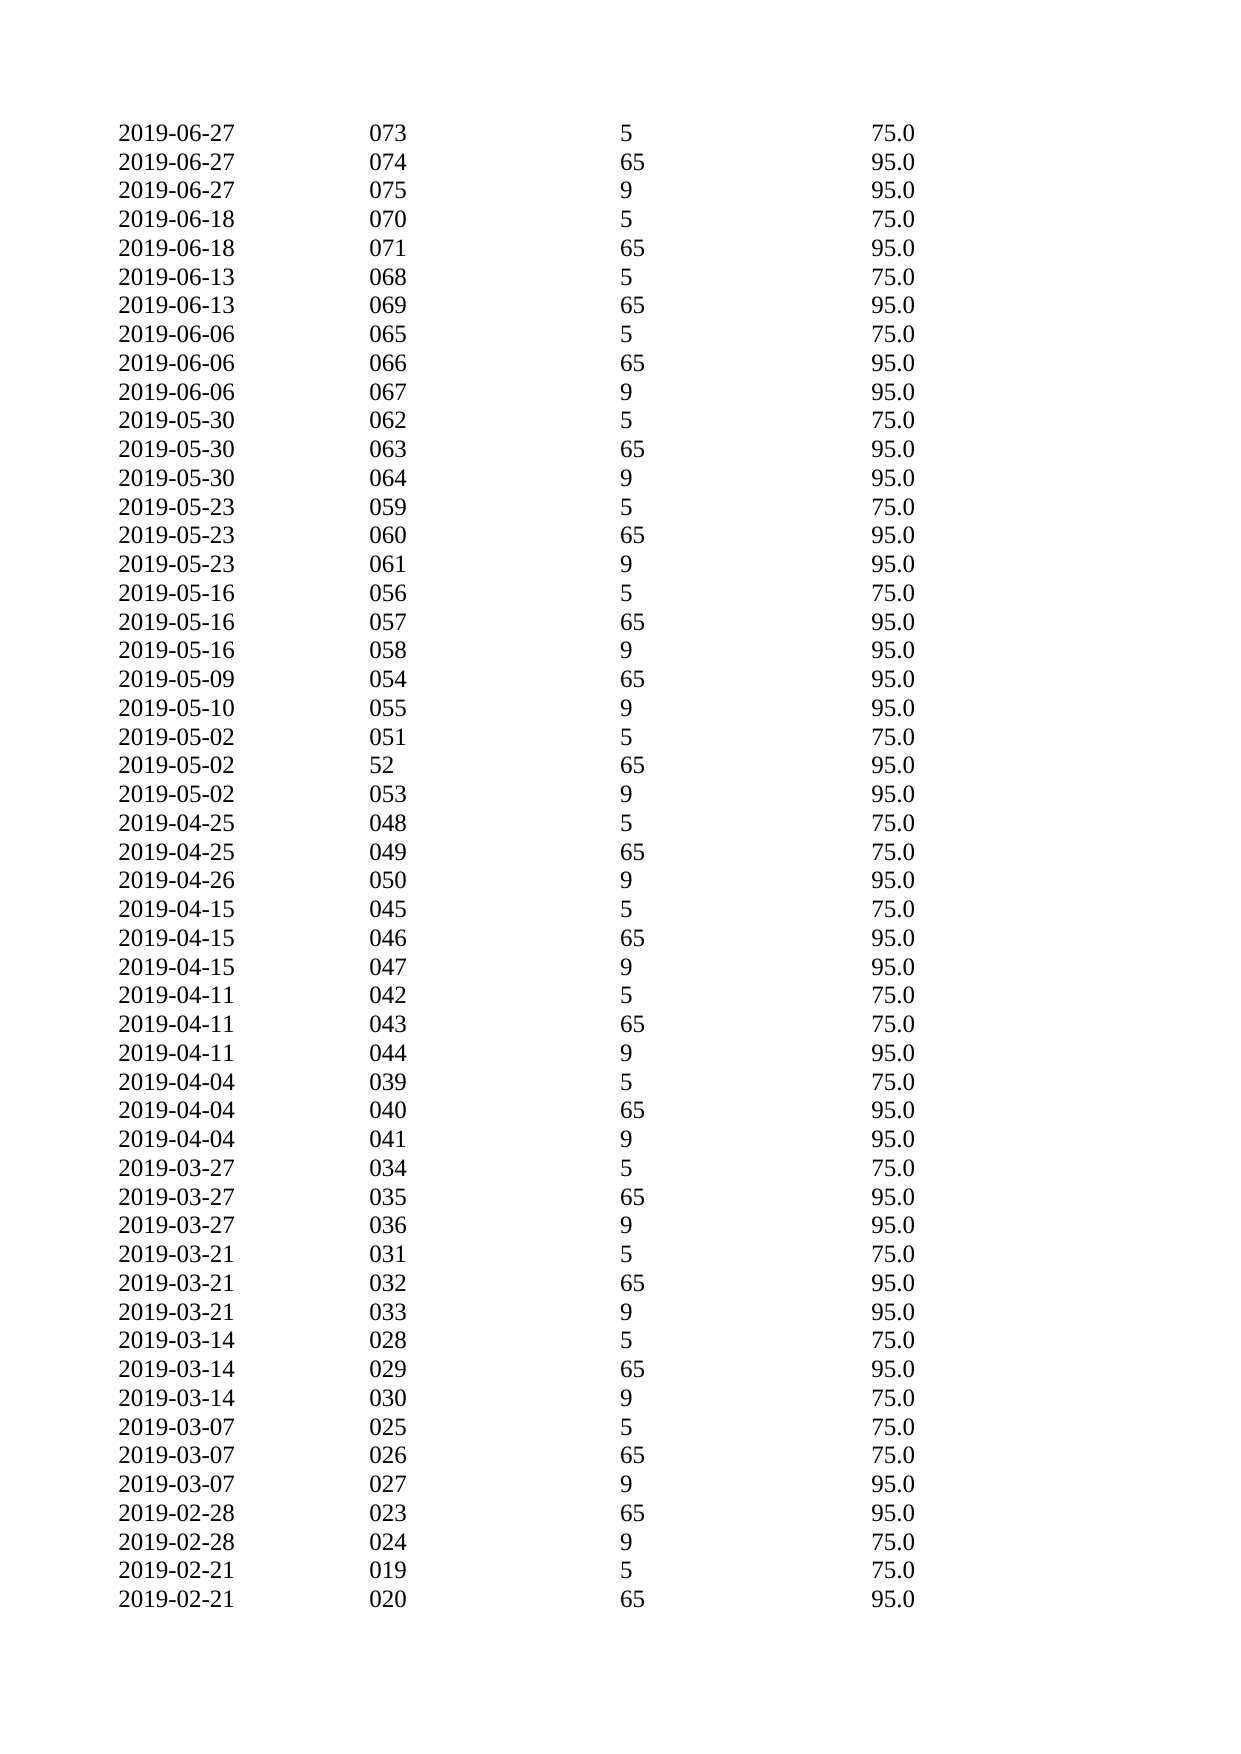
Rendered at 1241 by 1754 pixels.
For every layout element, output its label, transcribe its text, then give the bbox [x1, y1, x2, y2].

table_cell 5 [620, 406, 871, 434]
table_cell 2019-04-04 [118, 1124, 369, 1153]
table_cell 95.0 [871, 147, 1122, 176]
table_cell 2019-05-10 [118, 693, 369, 722]
table_cell 65 [620, 751, 871, 779]
table_cell 068 [369, 262, 620, 291]
table_cell 75.0 [871, 492, 1122, 521]
table_cell 2019-04-26 [118, 866, 369, 894]
table_cell 95.0 [871, 1096, 1122, 1124]
table_cell 95.0 [871, 779, 1122, 808]
table_cell 95.0 [871, 1297, 1122, 1326]
table_cell 75.0 [871, 204, 1122, 233]
table_cell 95.0 [871, 521, 1122, 549]
table_cell 65 [620, 1268, 871, 1297]
table_cell 5 [620, 1326, 871, 1354]
table_cell 064 [369, 463, 620, 492]
table_cell 95.0 [871, 1354, 1122, 1383]
table_cell 069 [369, 291, 620, 319]
table_cell 9 [620, 1038, 871, 1067]
table_cell 95.0 [871, 952, 1122, 981]
table_cell 95.0 [871, 636, 1122, 664]
table_cell 75.0 [871, 1239, 1122, 1268]
table_cell 024 [369, 1527, 620, 1556]
table_cell 75.0 [871, 1326, 1122, 1354]
table_cell 65 [620, 1498, 871, 1527]
table_cell 2019-04-11 [118, 1009, 369, 1038]
table_cell 52 [369, 751, 620, 779]
table_cell 65 [620, 923, 871, 952]
table_cell 5 [620, 492, 871, 521]
table_cell 75.0 [871, 1383, 1122, 1412]
table_cell 2019-06-27 [118, 118, 369, 147]
table_cell 9 [620, 1297, 871, 1326]
table_cell 75.0 [871, 319, 1122, 348]
table_cell 034 [369, 1153, 620, 1182]
table_cell 2019-06-27 [118, 176, 369, 204]
table_cell 059 [369, 492, 620, 521]
table_cell 2019-05-02 [118, 751, 369, 779]
table_cell 65 [620, 233, 871, 262]
table_cell 95.0 [871, 549, 1122, 578]
table_cell 75.0 [871, 1556, 1122, 1584]
table_cell 2019-04-11 [118, 1038, 369, 1067]
table_cell 041 [369, 1124, 620, 1153]
table_cell 9 [620, 1211, 871, 1239]
table_cell 026 [369, 1441, 620, 1469]
table_cell 95.0 [871, 1182, 1122, 1211]
table_cell 2019-02-21 [118, 1584, 369, 1613]
table_cell 051 [369, 722, 620, 751]
table_cell 066 [369, 348, 620, 377]
table_cell 5 [620, 319, 871, 348]
table_cell 039 [369, 1067, 620, 1096]
table_cell 020 [369, 1584, 620, 1613]
table_cell 5 [620, 1153, 871, 1182]
table_cell 75.0 [871, 894, 1122, 923]
table_cell 2019-03-27 [118, 1211, 369, 1239]
table_cell 65 [620, 1584, 871, 1613]
table_cell 75.0 [871, 808, 1122, 837]
table_cell 2019-03-14 [118, 1354, 369, 1383]
table_cell 95.0 [871, 348, 1122, 377]
table_cell 2019-03-27 [118, 1182, 369, 1211]
table_cell 2019-06-18 [118, 204, 369, 233]
table_cell 050 [369, 866, 620, 894]
table_cell 95.0 [871, 1469, 1122, 1498]
table_cell 2019-05-09 [118, 664, 369, 693]
table_cell 95.0 [871, 1038, 1122, 1067]
table_cell 75.0 [871, 1153, 1122, 1182]
table_cell 65 [620, 607, 871, 636]
table_cell 95.0 [871, 463, 1122, 492]
table_cell 036 [369, 1211, 620, 1239]
table_cell 9 [620, 549, 871, 578]
table_cell 65 [620, 147, 871, 176]
table_cell 2019-05-02 [118, 722, 369, 751]
table_cell 9 [620, 176, 871, 204]
table_cell 073 [369, 118, 620, 147]
table_cell 9 [620, 636, 871, 664]
table_cell 95.0 [871, 607, 1122, 636]
table_cell 65 [620, 291, 871, 319]
table_cell 030 [369, 1383, 620, 1412]
table_cell 95.0 [871, 233, 1122, 262]
table_cell 65 [620, 1009, 871, 1038]
table_cell 019 [369, 1556, 620, 1584]
table_cell 074 [369, 147, 620, 176]
table_cell 047 [369, 952, 620, 981]
table_cell 75.0 [871, 1067, 1122, 1096]
table_cell 071 [369, 233, 620, 262]
table_cell 2019-04-15 [118, 894, 369, 923]
table_cell 044 [369, 1038, 620, 1067]
table_cell 95.0 [871, 1211, 1122, 1239]
table_cell 65 [620, 837, 871, 866]
table_cell 2019-05-30 [118, 406, 369, 434]
table_cell 049 [369, 837, 620, 866]
table_cell 2019-05-16 [118, 636, 369, 664]
table_cell 9 [620, 463, 871, 492]
table_cell 057 [369, 607, 620, 636]
table_cell 65 [620, 664, 871, 693]
table_cell 2019-05-16 [118, 578, 369, 607]
table_cell 2019-02-28 [118, 1527, 369, 1556]
table_cell 2019-06-06 [118, 348, 369, 377]
table_cell 95.0 [871, 1584, 1122, 1613]
table_cell 060 [369, 521, 620, 549]
table_cell 2019-06-27 [118, 147, 369, 176]
table_cell 2019-05-23 [118, 521, 369, 549]
table_cell 2019-06-18 [118, 233, 369, 262]
table_cell 2019-03-07 [118, 1441, 369, 1469]
table_cell 95.0 [871, 664, 1122, 693]
table_cell 65 [620, 348, 871, 377]
table_cell 2019-03-21 [118, 1268, 369, 1297]
table_cell 2019-04-25 [118, 808, 369, 837]
table_cell 5 [620, 578, 871, 607]
table_cell 65 [620, 521, 871, 549]
table_cell 9 [620, 866, 871, 894]
table_cell 2019-06-06 [118, 319, 369, 348]
table_cell 5 [620, 1412, 871, 1441]
table_cell 055 [369, 693, 620, 722]
table_cell 062 [369, 406, 620, 434]
table_cell 065 [369, 319, 620, 348]
table_cell 2019-06-06 [118, 377, 369, 406]
table_cell 056 [369, 578, 620, 607]
table_cell 2019-05-30 [118, 434, 369, 463]
table_cell 9 [620, 779, 871, 808]
table_cell 5 [620, 1067, 871, 1096]
table_cell 75.0 [871, 837, 1122, 866]
table_cell 2019-05-16 [118, 607, 369, 636]
table_cell 025 [369, 1412, 620, 1441]
table_cell 2019-03-14 [118, 1383, 369, 1412]
table_cell 2019-06-13 [118, 291, 369, 319]
table_cell 65 [620, 434, 871, 463]
table_cell 95.0 [871, 1498, 1122, 1527]
table_cell 023 [369, 1498, 620, 1527]
table_cell 5 [620, 981, 871, 1009]
table_cell 048 [369, 808, 620, 837]
table_cell 9 [620, 1469, 871, 1498]
table_cell 063 [369, 434, 620, 463]
table_cell 2019-05-23 [118, 492, 369, 521]
table_cell 040 [369, 1096, 620, 1124]
table_cell 043 [369, 1009, 620, 1038]
table_cell 95.0 [871, 693, 1122, 722]
table_cell 054 [369, 664, 620, 693]
table_cell 5 [620, 262, 871, 291]
table_cell 070 [369, 204, 620, 233]
table_cell 061 [369, 549, 620, 578]
table_cell 5 [620, 118, 871, 147]
table_cell 2019-04-15 [118, 952, 369, 981]
table_cell 031 [369, 1239, 620, 1268]
table_cell 9 [620, 1527, 871, 1556]
table_cell 75.0 [871, 406, 1122, 434]
table_cell 053 [369, 779, 620, 808]
table_cell 9 [620, 1124, 871, 1153]
table_cell 2019-05-02 [118, 779, 369, 808]
table_cell 2019-03-07 [118, 1469, 369, 1498]
table_cell 95.0 [871, 866, 1122, 894]
table_cell 035 [369, 1182, 620, 1211]
table_cell 5 [620, 1556, 871, 1584]
table_cell 5 [620, 204, 871, 233]
table_cell 5 [620, 894, 871, 923]
table_cell 2019-02-21 [118, 1556, 369, 1584]
table_cell 75.0 [871, 262, 1122, 291]
table_cell 95.0 [871, 291, 1122, 319]
table_cell 2019-03-14 [118, 1326, 369, 1354]
table_cell 95.0 [871, 1124, 1122, 1153]
table_cell 75.0 [871, 1441, 1122, 1469]
table_cell 2019-05-30 [118, 463, 369, 492]
table_cell 95.0 [871, 176, 1122, 204]
table_cell 029 [369, 1354, 620, 1383]
table_cell 65 [620, 1441, 871, 1469]
table_cell 5 [620, 808, 871, 837]
table_cell 2019-04-04 [118, 1067, 369, 1096]
table_cell 95.0 [871, 923, 1122, 952]
table_cell 042 [369, 981, 620, 1009]
table_cell 058 [369, 636, 620, 664]
table_cell 9 [620, 952, 871, 981]
table_cell 028 [369, 1326, 620, 1354]
table_cell 5 [620, 722, 871, 751]
table_cell 75.0 [871, 722, 1122, 751]
table_cell 65 [620, 1096, 871, 1124]
table_cell 5 [620, 1239, 871, 1268]
table_cell 067 [369, 377, 620, 406]
table_cell 95.0 [871, 434, 1122, 463]
table_cell 032 [369, 1268, 620, 1297]
table_cell 2019-06-13 [118, 262, 369, 291]
table_cell 75.0 [871, 118, 1122, 147]
table_cell 2019-05-23 [118, 549, 369, 578]
table_cell 2019-03-07 [118, 1412, 369, 1441]
table_cell 075 [369, 176, 620, 204]
table_cell 75.0 [871, 1412, 1122, 1441]
table_cell 9 [620, 377, 871, 406]
table_cell 2019-03-21 [118, 1297, 369, 1326]
table_cell 2019-04-15 [118, 923, 369, 952]
table_cell 95.0 [871, 377, 1122, 406]
table_cell 95.0 [871, 1268, 1122, 1297]
table_cell 027 [369, 1469, 620, 1498]
table_cell 9 [620, 693, 871, 722]
table_cell 045 [369, 894, 620, 923]
table_cell 75.0 [871, 981, 1122, 1009]
table_cell 2019-04-11 [118, 981, 369, 1009]
table_cell 2019-03-21 [118, 1239, 369, 1268]
table_cell 2019-03-27 [118, 1153, 369, 1182]
table_cell 75.0 [871, 1527, 1122, 1556]
table_cell 9 [620, 1383, 871, 1412]
table_cell 75.0 [871, 578, 1122, 607]
table_cell 2019-02-28 [118, 1498, 369, 1527]
table_cell 95.0 [871, 751, 1122, 779]
table_cell 75.0 [871, 1009, 1122, 1038]
table_cell 2019-04-04 [118, 1096, 369, 1124]
table_cell 033 [369, 1297, 620, 1326]
table_cell 65 [620, 1354, 871, 1383]
table_cell 046 [369, 923, 620, 952]
table_cell 65 [620, 1182, 871, 1211]
table_cell 2019-04-25 [118, 837, 369, 866]
